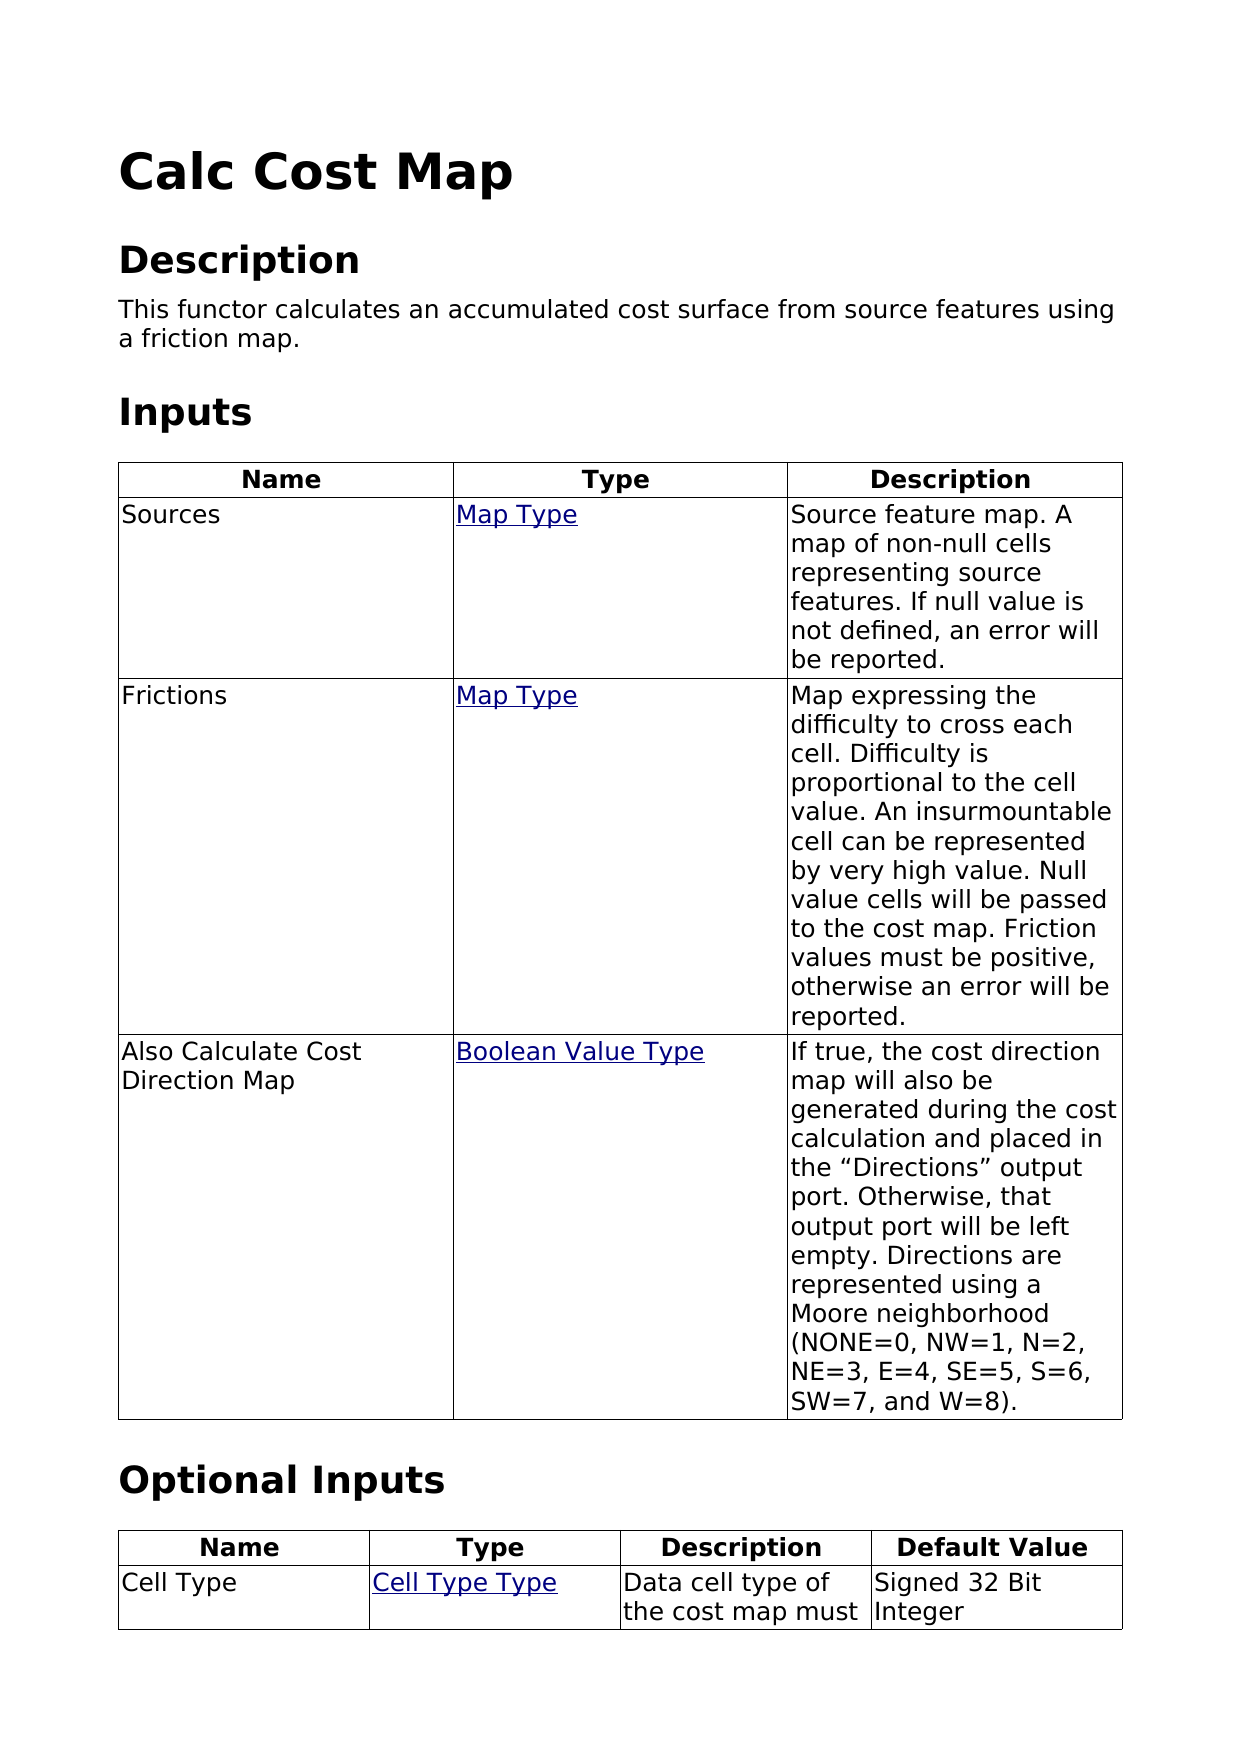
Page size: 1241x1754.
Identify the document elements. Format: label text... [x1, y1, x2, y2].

subtitle Calc Cost Map [118, 143, 1122, 201]
table_cell Map Type [454, 679, 787, 1034]
table_header Default Value [872, 1531, 1122, 1565]
table_cell Cell Type [119, 1566, 369, 1629]
table_cell Frictions [119, 679, 453, 1034]
subtitle Inputs [118, 391, 1122, 434]
table_cell Signed 32 Bit Integer [872, 1566, 1122, 1629]
table_cell Map expressing the difficulty to cross each cell. Difficulty is proportional to the cell value. An insurmountable cell can be represented by very high value. Null value cells will be passed to the cost map. Friction values must be positive, otherwise an error will be reported. [788, 679, 1122, 1034]
table_header Type [370, 1531, 620, 1565]
text This functor calculates an accumulated cost surface from source features using a friction map. [118, 295, 1122, 353]
table_header Name [119, 463, 453, 497]
table_cell Data cell type of the cost map must [621, 1566, 871, 1629]
table_header Description [788, 463, 1122, 497]
table_cell Source feature map. A map of non-null cells representing source features. If null value is not defined, an error will be reported. [788, 498, 1122, 678]
table_cell If true, the cost direction map will also be generated during the cost calculation and placed in the “Directions” output port. Otherwise, that output port will be left empty. Directions are represented using a Moore neighborhood (NONE=0, NW=1, N=2, NE=3, E=4, SE=5, S=6, SW=7, and W=8). [788, 1035, 1122, 1419]
table_header Name [119, 1531, 369, 1565]
table_cell Cell Type Type [370, 1566, 620, 1629]
table_cell Map Type [454, 498, 787, 678]
subtitle Optional Inputs [118, 1459, 1122, 1502]
table_cell Sources [119, 498, 453, 678]
table_cell Also Calculate Cost Direction Map [119, 1035, 453, 1419]
table_header Type [454, 463, 787, 497]
table_cell Boolean Value Type [454, 1035, 787, 1419]
table_header Description [621, 1531, 871, 1565]
subtitle Description [118, 239, 1122, 282]
